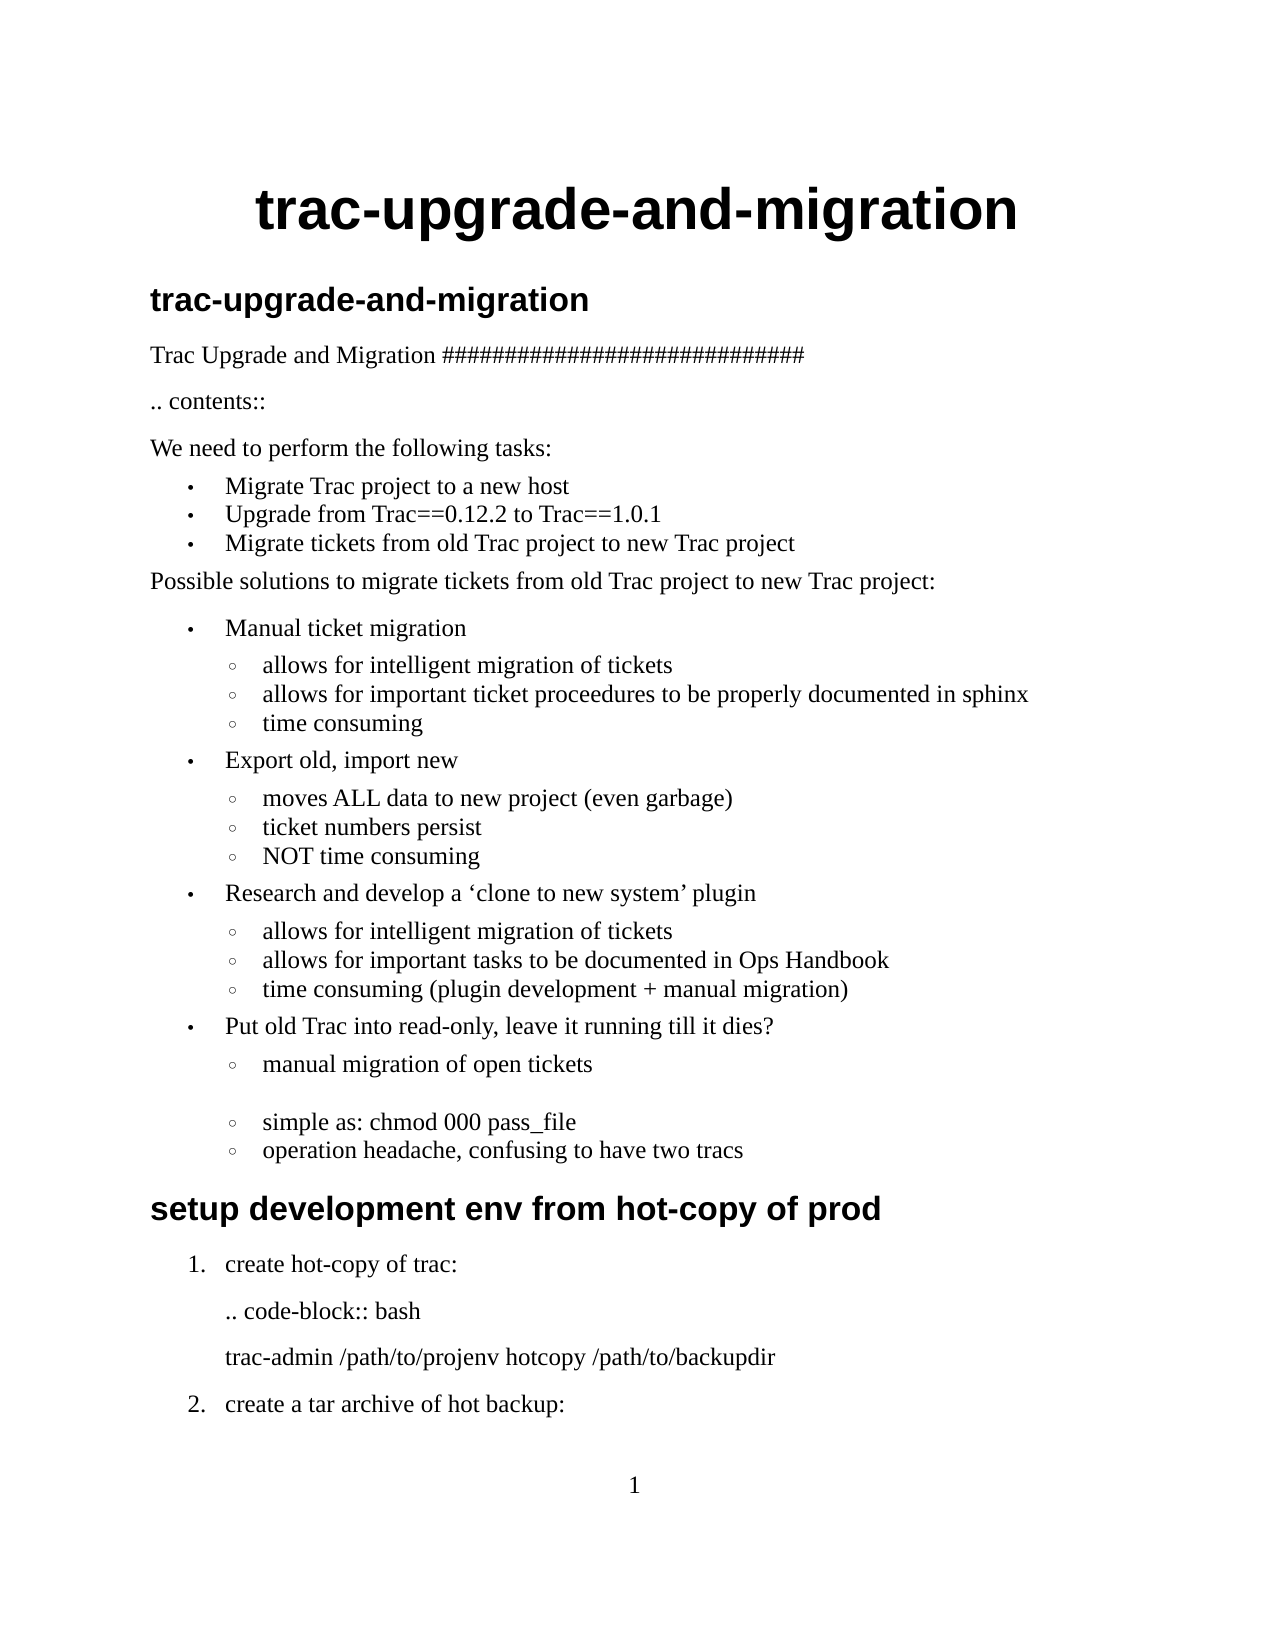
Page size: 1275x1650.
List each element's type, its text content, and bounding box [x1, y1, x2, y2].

list allows for important tasks to be documented in Ops Handbook [225, 945, 1125, 974]
list Export old, import new [187, 746, 1125, 774]
subtitle setup development env from hot-copy of prod [150, 1189, 1125, 1228]
list manual migration of open tickets [225, 1049, 1125, 1107]
list ticket numbers persist [225, 812, 1125, 841]
list .. code-block:: bash [187, 1296, 1125, 1324]
list simple as: chmod 000 pass_file [225, 1107, 1125, 1135]
list allows for important ticket proceedures to be properly documented in sphinx [225, 679, 1125, 708]
list NOT time consuming [225, 841, 1125, 869]
list Migrate tickets from old Trac project to new Trac project [187, 528, 1125, 557]
list trac-admin /path/to/projenv hotcopy /path/to/backupdir [187, 1342, 1125, 1371]
list operation headache, confusing to have two tracs [225, 1135, 1125, 1164]
list Manual ticket migration [187, 613, 1125, 641]
list time consuming (plugin development + manual migration) [225, 974, 1125, 1002]
list Migrate Trac project to a new host [187, 471, 1125, 499]
text Trac Upgrade and Migration ############################# [150, 340, 1125, 368]
text Possible solutions to migrate tickets from old Trac project to new Trac project: [150, 566, 1125, 595]
list create hot-copy of trac: [187, 1249, 1125, 1278]
text We need to perform the following tasks: [150, 433, 1125, 462]
list allows for intelligent migration of tickets [225, 916, 1125, 945]
list create a tar archive of hot backup: [187, 1389, 1125, 1418]
list Upgrade from Trac==0.12.2 to Trac==1.0.1 [187, 499, 1125, 528]
text .. contents:: [150, 386, 1125, 415]
title trac-upgrade-and-migration [150, 175, 1125, 242]
list moves ALL data to new project (even garbage) [225, 783, 1125, 812]
subtitle trac-upgrade-and-migration [150, 279, 1125, 318]
list allows for intelligent migration of tickets [225, 650, 1125, 679]
list Research and develop a ‘clone to new system’ plugin [187, 878, 1125, 907]
list Put old Trac into read-only, leave it running till it dies? [187, 1011, 1125, 1040]
list time consuming [225, 708, 1125, 737]
